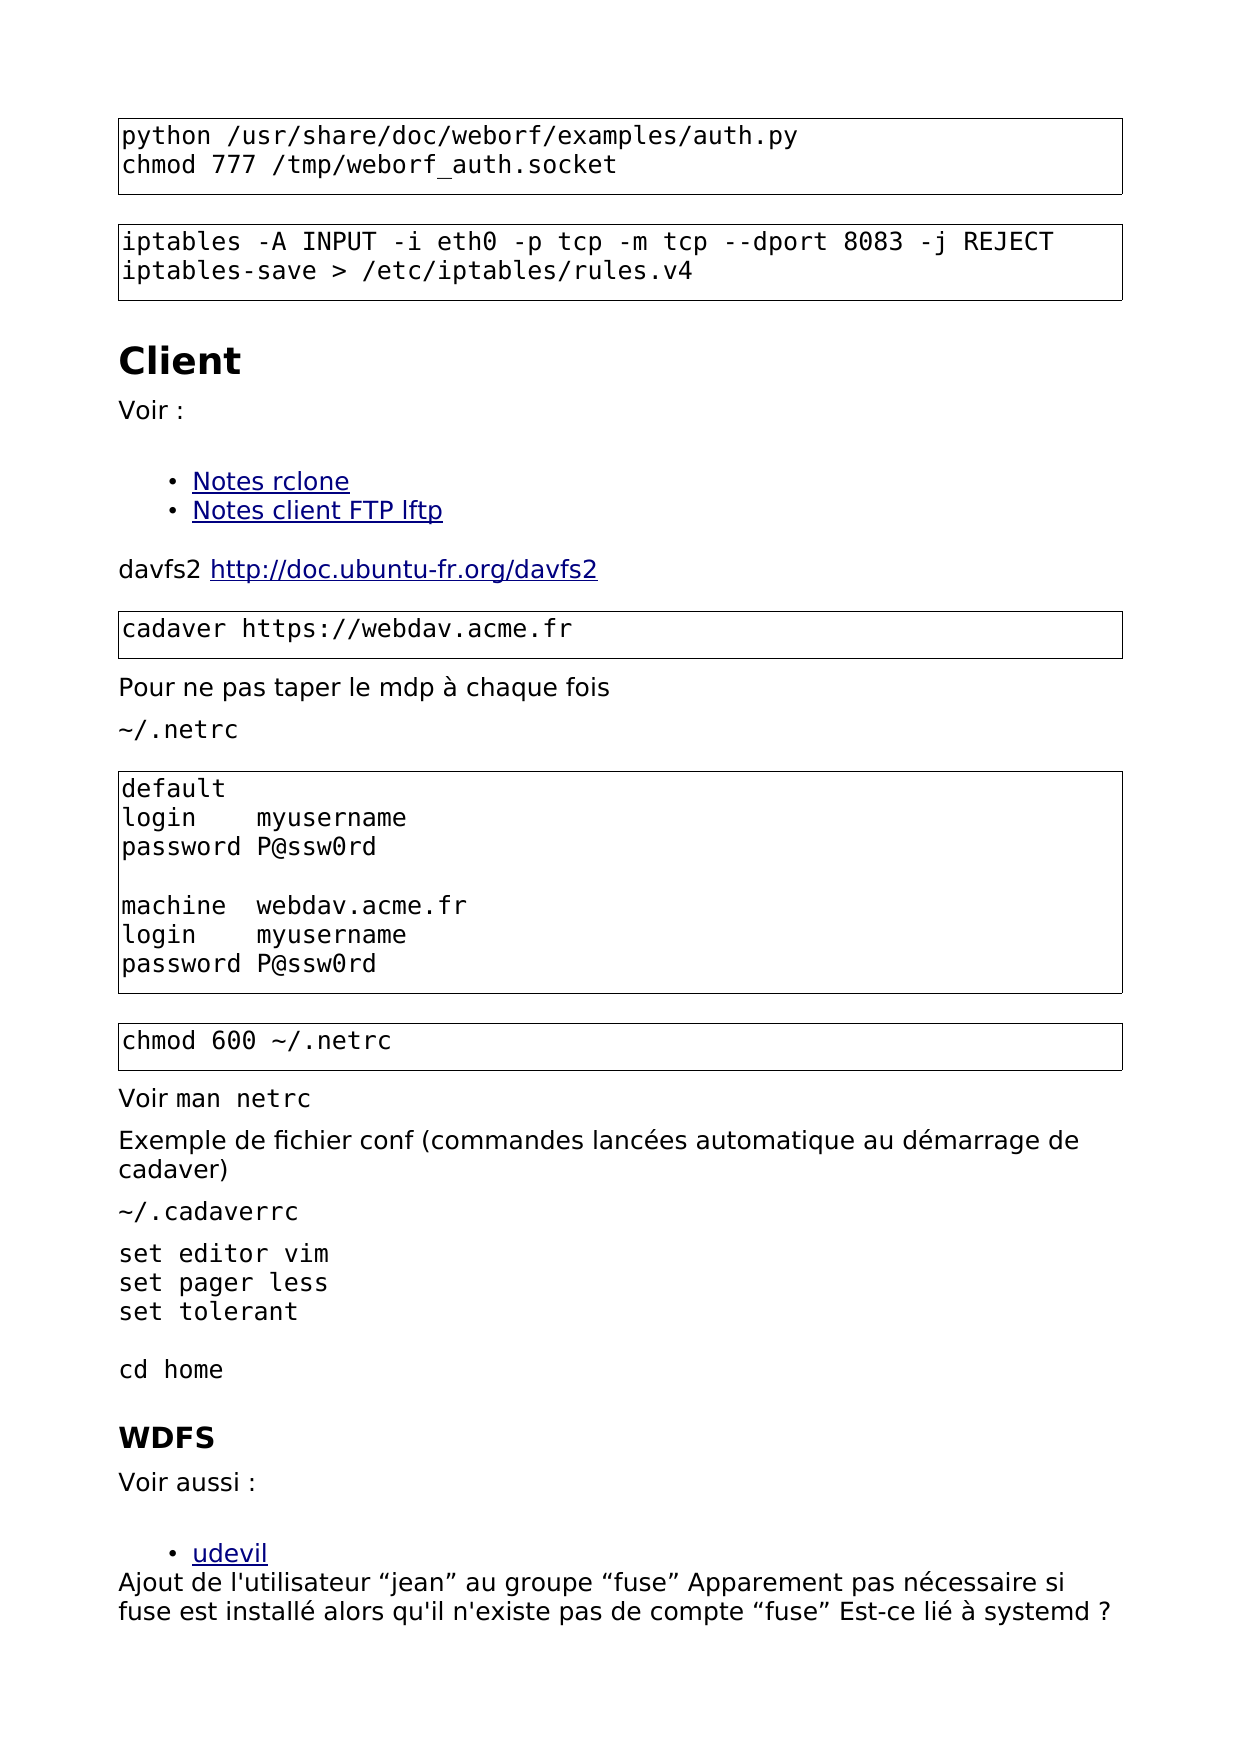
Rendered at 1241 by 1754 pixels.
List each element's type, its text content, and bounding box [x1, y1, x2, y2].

text ~/.cadaverrc [118, 1197, 1122, 1226]
text davfs2 http://doc.ubuntu-fr.org/davfs2 [118, 555, 1122, 584]
table_header default login myusername password P@ssw0rd machine webdav.acme.fr login myusername password P@ssw0rd [119, 772, 1122, 993]
text Exemple de fichier conf (commandes lancées automatique au démarrage de cadaver) [118, 1126, 1122, 1184]
text ~/.netrc [118, 715, 1122, 744]
text Voir aussi : [118, 1468, 1122, 1497]
table_header iptables -A INPUT -i eth0 -p tcp -m tcp --dport 8083 -j REJECT iptables-save > /etc/iptables/rules.v4 [119, 225, 1122, 300]
table_header chmod 600 ~/.netrc [119, 1024, 1122, 1070]
text Pour ne pas taper le mdp à chaque fois [118, 673, 1122, 702]
list udevil [177, 1539, 1122, 1568]
text set editor vim set pager less set tolerant cd home [118, 1239, 1122, 1384]
list Notes client FTP lftp [177, 496, 1122, 525]
table_header python /usr/share/doc/weborf/examples/auth.py chmod 777 /tmp/weborf_auth.socket [119, 119, 1122, 194]
text Ajout de l'utilisateur “jean” au groupe “fuse” Apparement pas nécessaire si fuse est installé alors qu'il n'existe pas de compte “fuse” Est-ce lié à systemd ? [118, 1568, 1122, 1626]
subtitle WDFS [118, 1421, 1122, 1455]
text Voir : [118, 396, 1122, 425]
subtitle Client [118, 340, 1122, 383]
text Voir man netrc [118, 1084, 1122, 1114]
list Notes rclone [177, 467, 1122, 496]
table_header cadaver https://webdav.acme.fr [119, 612, 1122, 658]
